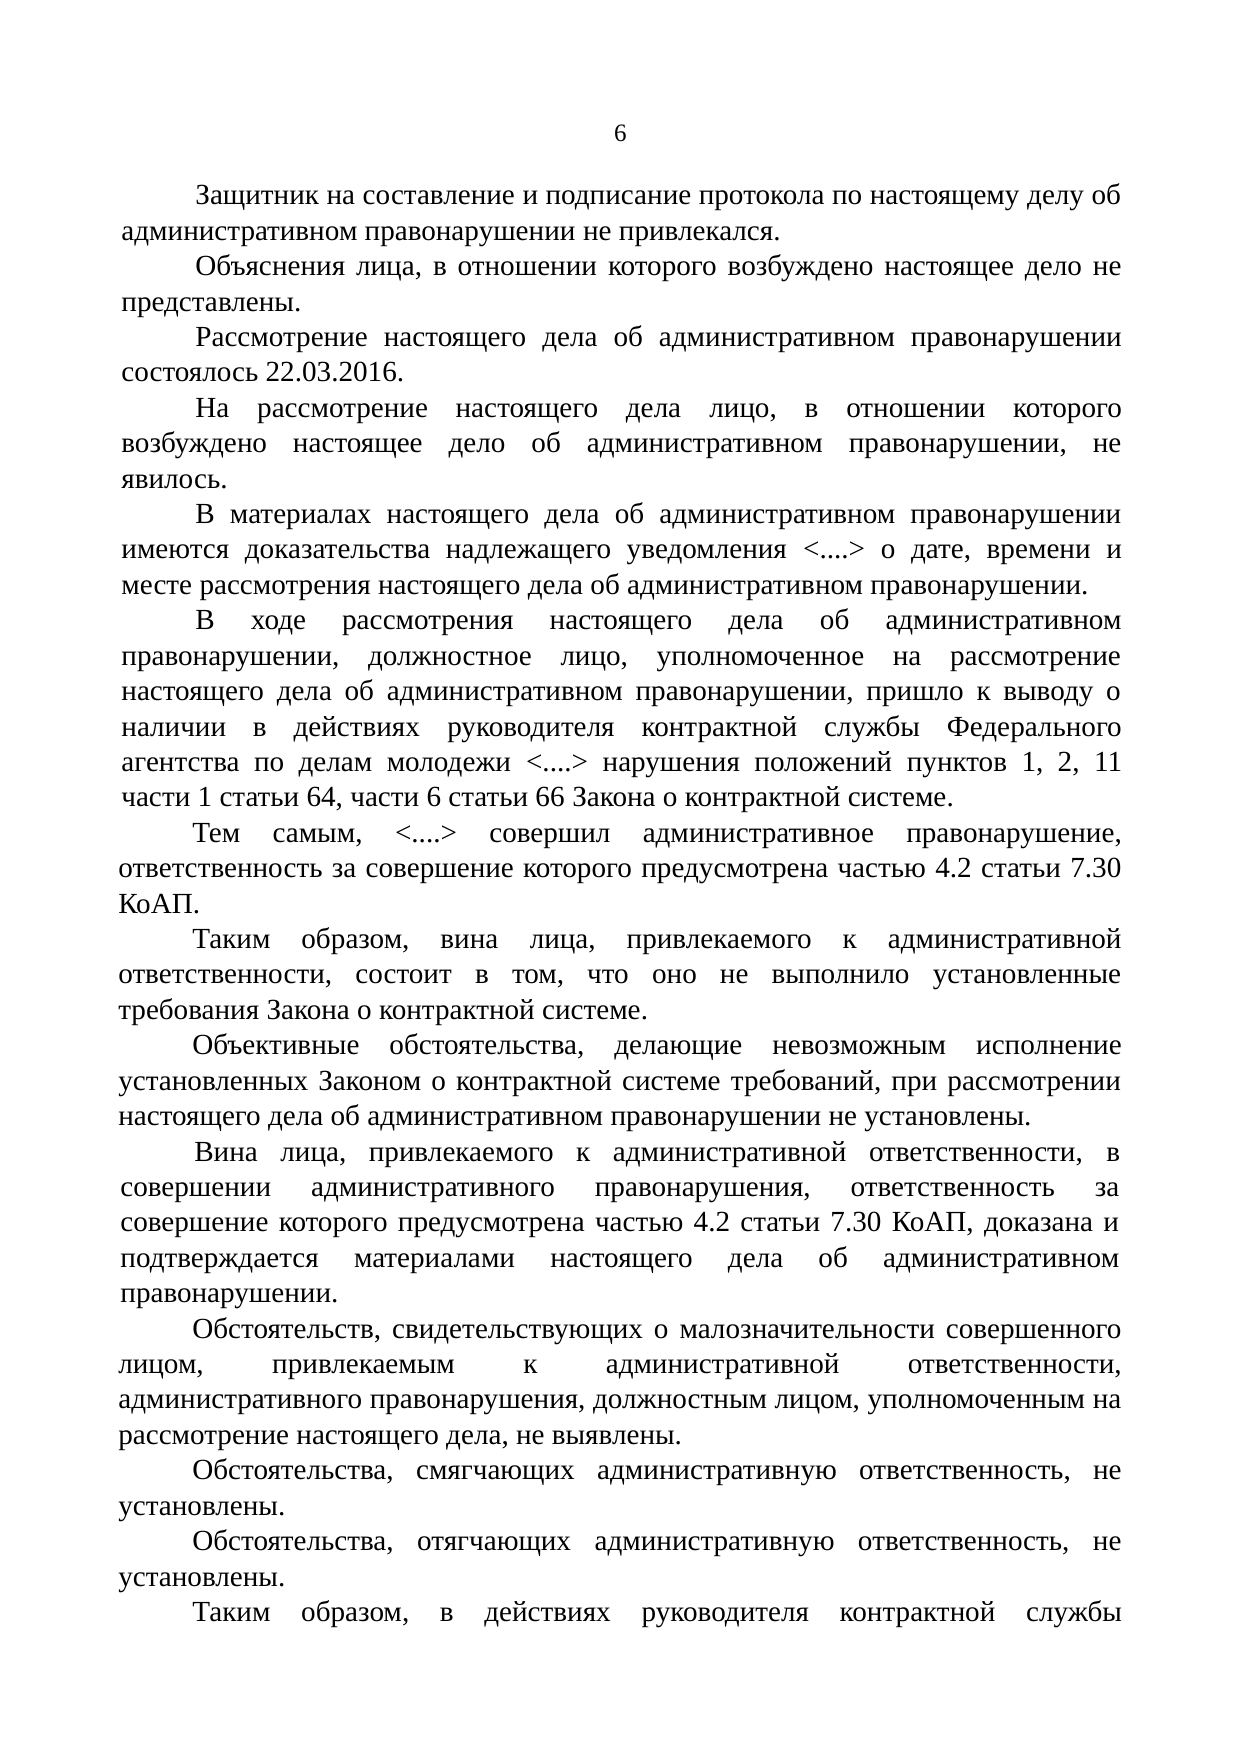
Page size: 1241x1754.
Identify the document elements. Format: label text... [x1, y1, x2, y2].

text Обстоятельства, смягчающих административную ответственность, не установлены. [118, 1451, 1122, 1522]
text В материалах настоящего дела об административном правонарушении имеются доказательства надлежащего уведомления <....> о дате, времени и месте рассмотрения настоящего дела об административном правонарушении. [121, 495, 1122, 601]
text В ходе рассмотрения настоящего дела об административном правонарушении, должностное лицо, уполномоченное на рассмотрение настоящего дела об административном правонарушении, пришло к выводу о наличии в действиях руководителя контрактной службы Федерального агентства по делам молодежи <....> нарушения положений пунктов 1, 2, 11 части 1 статьи 64, части 6 статьи 66 Закона о контрактной системе. [121, 601, 1122, 814]
text Объективные обстоятельства, делающие невозможным исполнение установленных Законом о контрактной системе требований, при рассмотрении настоящего дела об административном правонарушении не установлены. [118, 1026, 1122, 1133]
text Тем самым, <....> совершил административное правонарушение, ответственность за совершение которого предусмотрена частью 4.2 статьи 7.30 КоАП. [118, 814, 1122, 920]
text На рассмотрение настоящего дела лицо, в отношении которого возбуждено настоящее дело об административном правонарушении, не явилось. [121, 389, 1122, 495]
text Рассмотрение настоящего дела об административном правонарушении состоялось 22.03.2016. [121, 318, 1122, 389]
text Обстоятельств, свидетельствующих о малозначительности совершенного лицом, привлекаемым к административной ответственности, административного правонарушения, должностным лицом, уполномоченным на рассмотрение настоящего дела, не выявлены. [118, 1310, 1122, 1451]
text Обстоятельства, отягчающих административную ответственность, не установлены. [118, 1522, 1122, 1593]
text Вина лица, привлекаемого к административной ответственности, в совершении административного правонарушения, ответственность за совершение которого предусмотрена частью 4.2 статьи 7.30 КоАП, доказана и подтверждается материалами настоящего дела об административном правонарушении. [120, 1133, 1120, 1310]
text Таким образом, вина лица, привлекаемого к административной ответственности, состоит в том, что оно не выполнило установленные требования Закона о контрактной системе. [118, 920, 1122, 1026]
text Объяснения лица, в отношении которого возбуждено настоящее дело не представлены. [121, 247, 1122, 318]
text Таким образом, в действиях руководителя контрактной службы [118, 1593, 1122, 1628]
text Защитник на составление и подписание протокола по настоящему делу об административном правонарушении не привлекался. [121, 176, 1122, 247]
